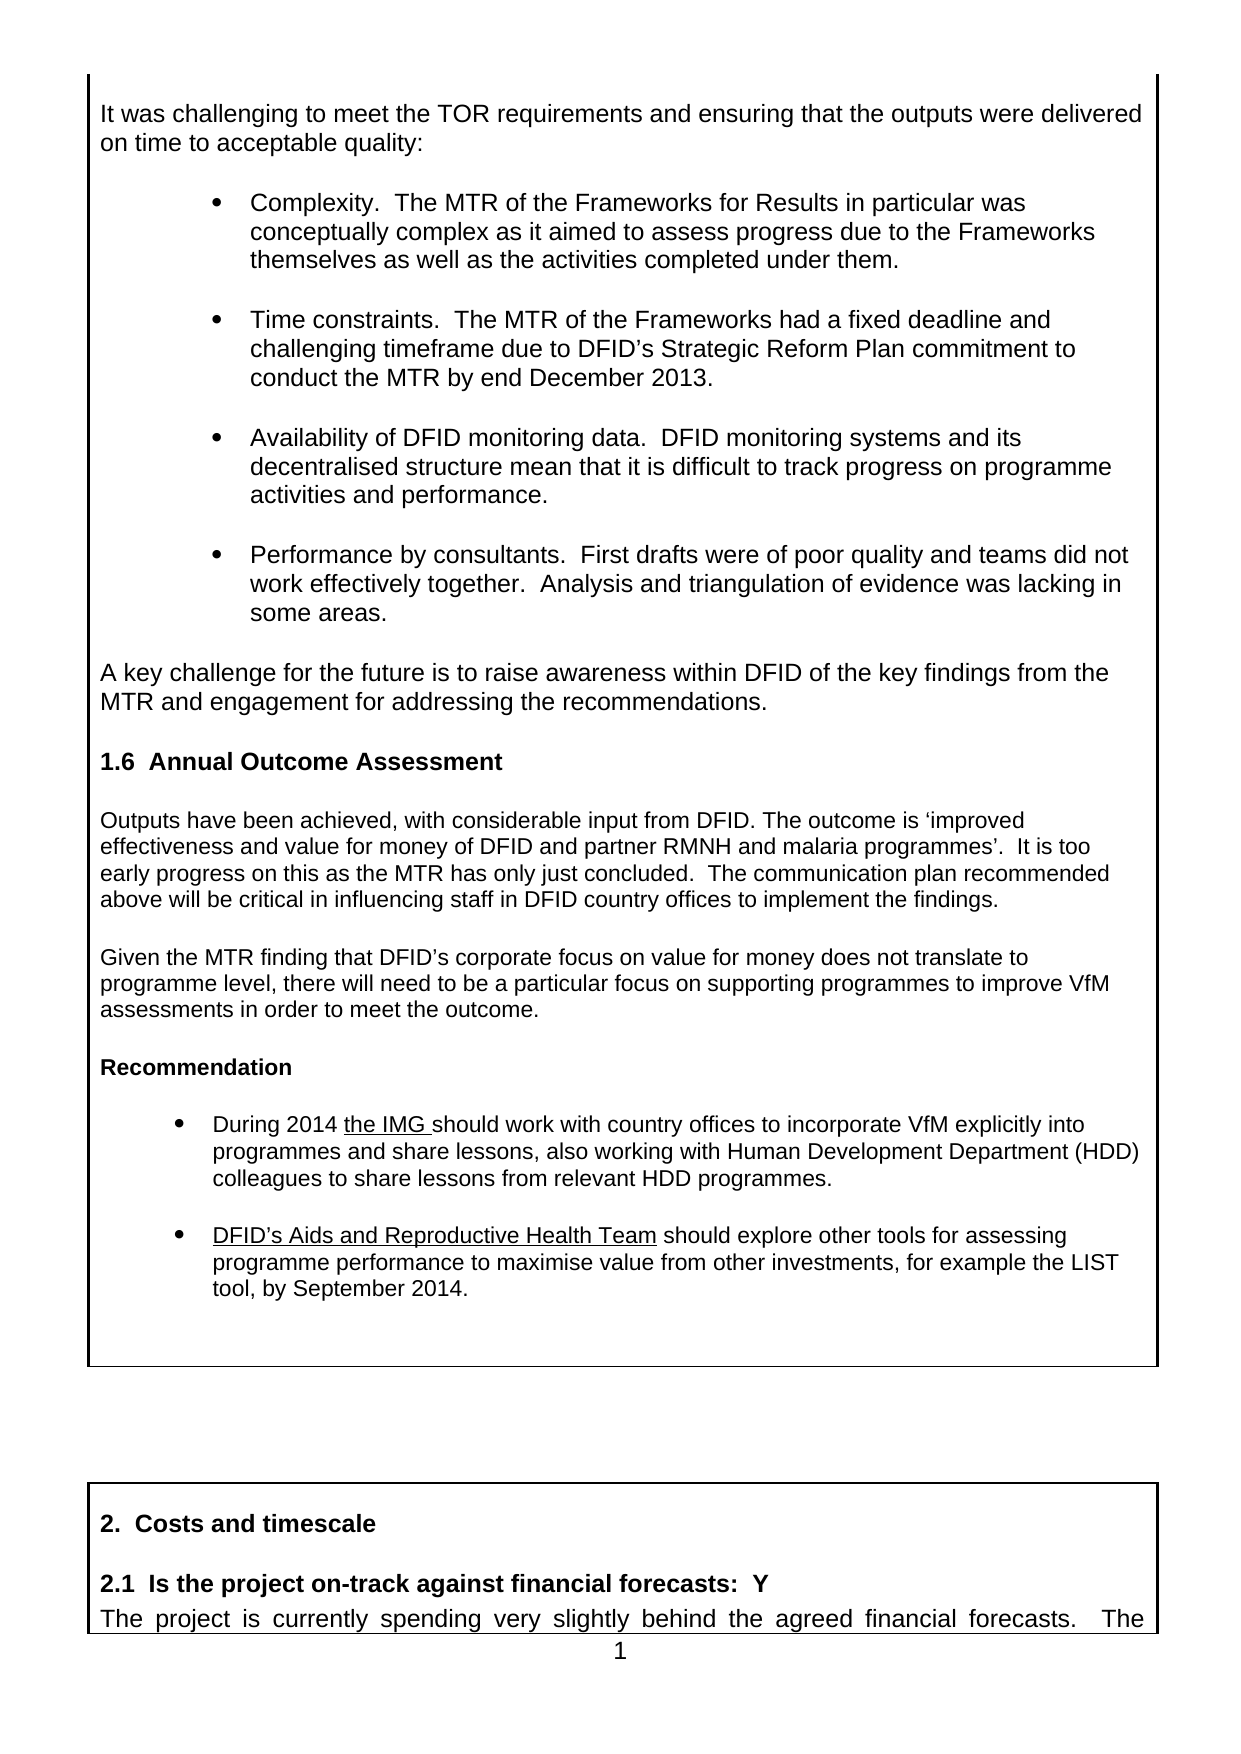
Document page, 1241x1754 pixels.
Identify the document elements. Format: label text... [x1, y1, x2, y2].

table_cell It was challenging to meet the TOR requirements and ensuring that the outputs were delivered on time to acceptable quality: Complexity. The MTR of the Frameworks for Results in particular was conceptually complex as it aimed to assess progress due to the Frameworks themselves as well as the activities completed under them. Time constraints. The MTR of the Frameworks had a fixed deadline and challenging timeframe due to DFID’s Strategic Reform Plan commitment to conduct the MTR by end December 2013. Availability of DFID monitoring data. DFID monitoring systems and its decentralised structure mean that it is difficult to track progress on programme activities and performance. Performance by consultants. First drafts were of poor quality and teams did not work effectively together. Analysis and triangulation of evidence was lacking in some areas. A key challenge for the future is to raise awareness within DFID of the key findings from the MTR and engagement for addressing the recommendations. [90, 74, 1156, 722]
table_cell 2.1 Is the project on-track against financial forecasts: Y The project is currently spending very slightly behind the agreed financial forecasts. The [90, 1544, 1156, 1632]
table_header 2. Costs and timescale [90, 1484, 1156, 1544]
table_cell 1.6 Annual Outcome Assessment Outputs have been achieved, with considerable input from DFID. The outcome is ‘improved effectiveness and value for money of DFID and partner RMNH and malaria programmes’. It is too early progress on this as the MTR has only just concluded. The communication plan recommended above will be critical in influencing staff in DFID country offices to implement the findings. Given the MTR finding that DFID’s corporate focus on value for money does not translate to programme level, there will need to be a particular focus on supporting programmes to improve VfM assessments in order to meet the outcome. Recommendation During 2014 the IMG should work with country offices to incorporate VfM explicitly into programmes and share lessons, also working with Human Development Department (HDD) colleagues to share lessons from relevant HDD programmes. DFID’s Aids and Reproductive Health Team should explore other tools for assessing programme performance to maximise value from other investments, for example the LIST tool, by September 2014. [90, 722, 1156, 1366]
